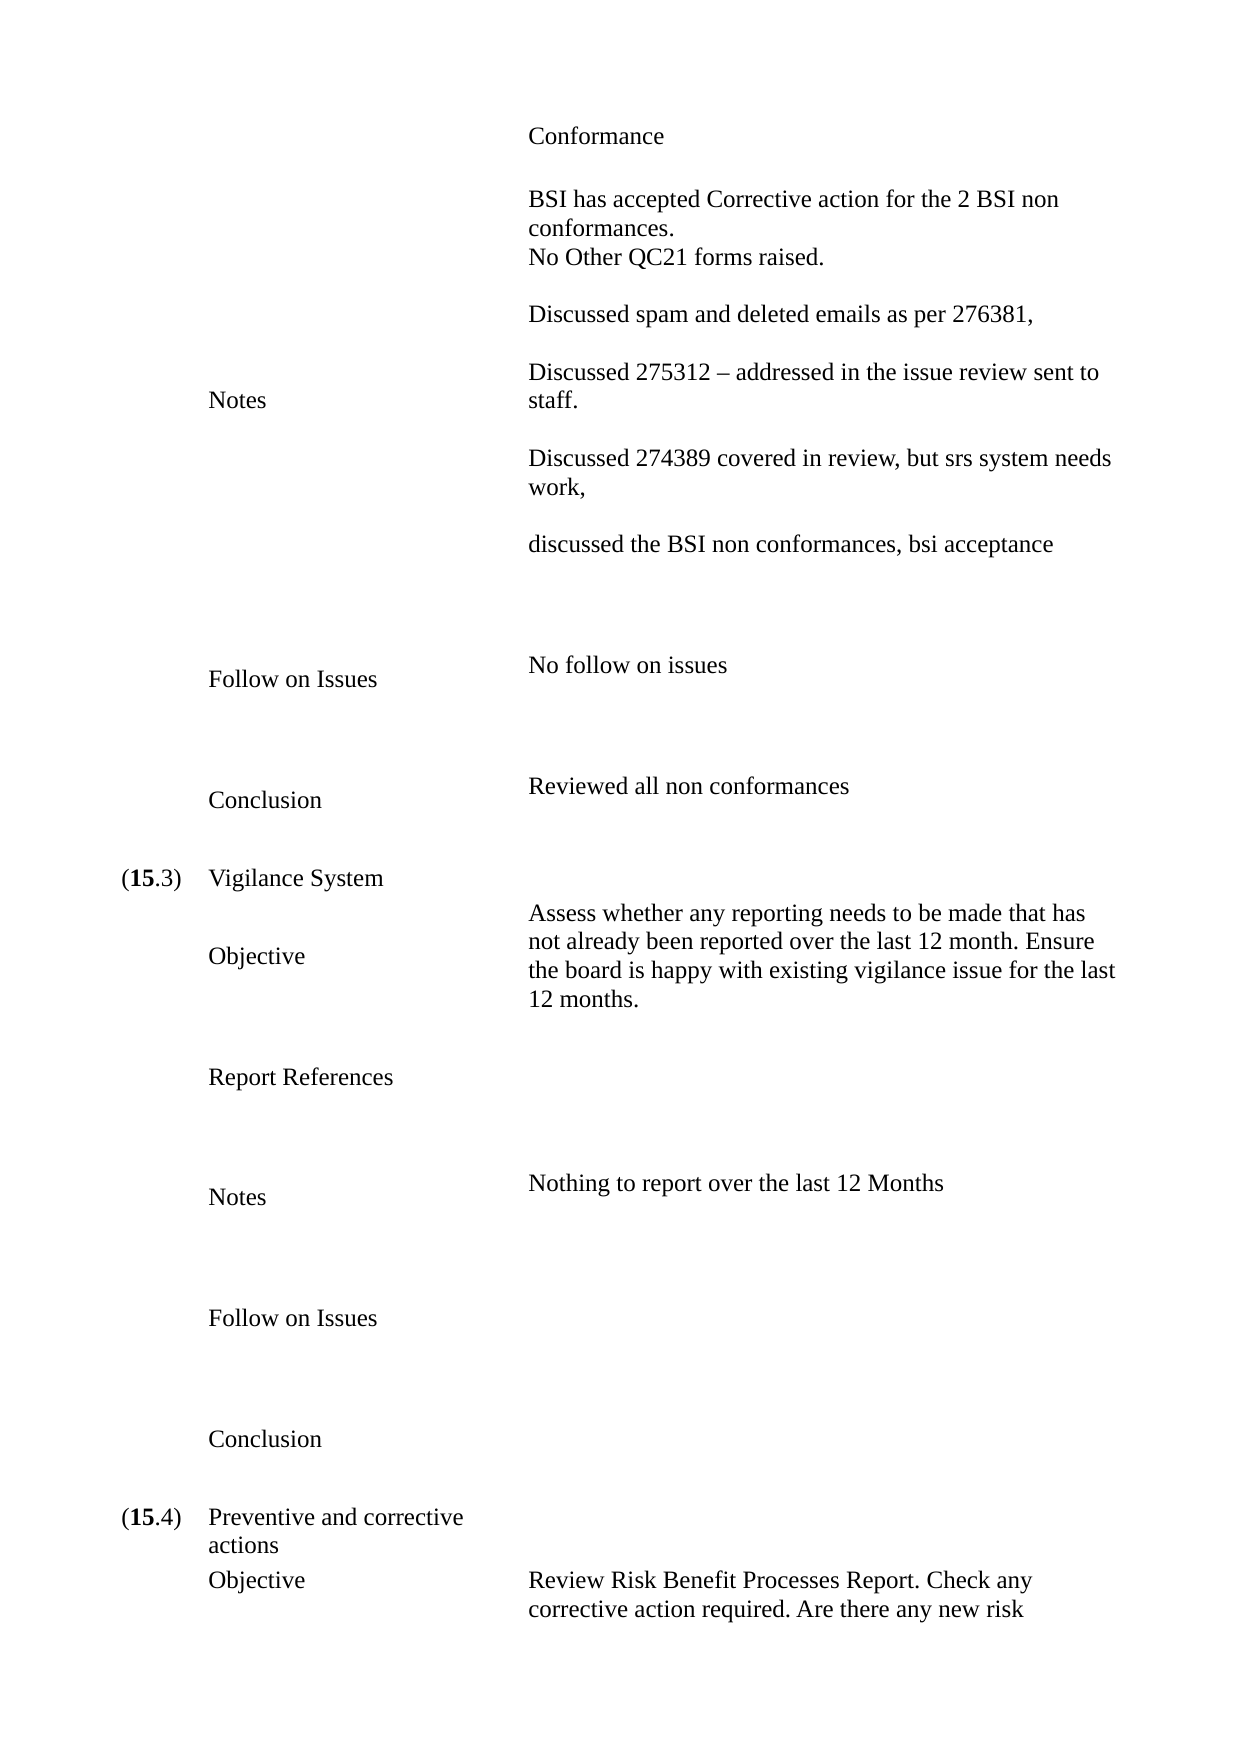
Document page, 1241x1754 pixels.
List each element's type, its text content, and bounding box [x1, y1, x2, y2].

table_cell (15.3) [118, 860, 205, 895]
table_cell [205, 118, 525, 181]
table_cell [118, 1136, 205, 1257]
table_cell Reviewed all non conformances [525, 739, 1122, 860]
table_cell Objective [205, 895, 525, 1016]
table_cell [118, 118, 205, 181]
table_cell Objective [205, 1562, 525, 1626]
table_cell Preventive and corrective actions [205, 1499, 525, 1562]
table_cell (15.4) [118, 1499, 205, 1562]
table_cell [118, 1562, 205, 1626]
table_cell Review Risk Benefit Processes Report. Check any corrective action required. Are there any new risk [525, 1562, 1122, 1626]
table_cell [118, 1378, 205, 1499]
table_cell Notes [205, 181, 525, 618]
table_cell [118, 895, 205, 1016]
table_cell [118, 1016, 205, 1136]
table_cell Assess whether any reporting needs to be made that has not already been reported over the last 12 month. Ensure the board is happy with existing vigilance issue for the last 12 months. [525, 895, 1122, 1016]
table_cell [118, 739, 205, 860]
table_cell Conclusion [205, 739, 525, 860]
table_cell Nothing to report over the last 12 Months [525, 1136, 1122, 1257]
table_cell Notes [205, 1136, 525, 1257]
table_cell BSI has accepted Corrective action for the 2 BSI non conformances. No Other QC21 forms raised. Discussed spam and deleted emails as per 276381, Discussed 275312 – addressed in the issue review sent to staff. Discussed 274389 covered in review, but srs system needs work, discussed the BSI non conformances, bsi acceptance [525, 181, 1122, 618]
table_cell Conclusion [205, 1378, 525, 1499]
table_cell [118, 181, 205, 618]
table_cell [118, 619, 205, 739]
table_cell Conformance [525, 118, 1122, 181]
table_cell [525, 1257, 1122, 1378]
table_cell [525, 1378, 1122, 1499]
table_cell [525, 1499, 1122, 1562]
table_cell Follow on Issues [205, 1257, 525, 1378]
table_cell Report References [205, 1016, 525, 1136]
table_cell Vigilance System [205, 860, 525, 895]
table_cell [525, 1016, 1122, 1136]
table_cell [525, 860, 1122, 895]
table_cell [118, 1257, 205, 1378]
table_cell Follow on Issues [205, 619, 525, 739]
table_cell No follow on issues [525, 619, 1122, 739]
